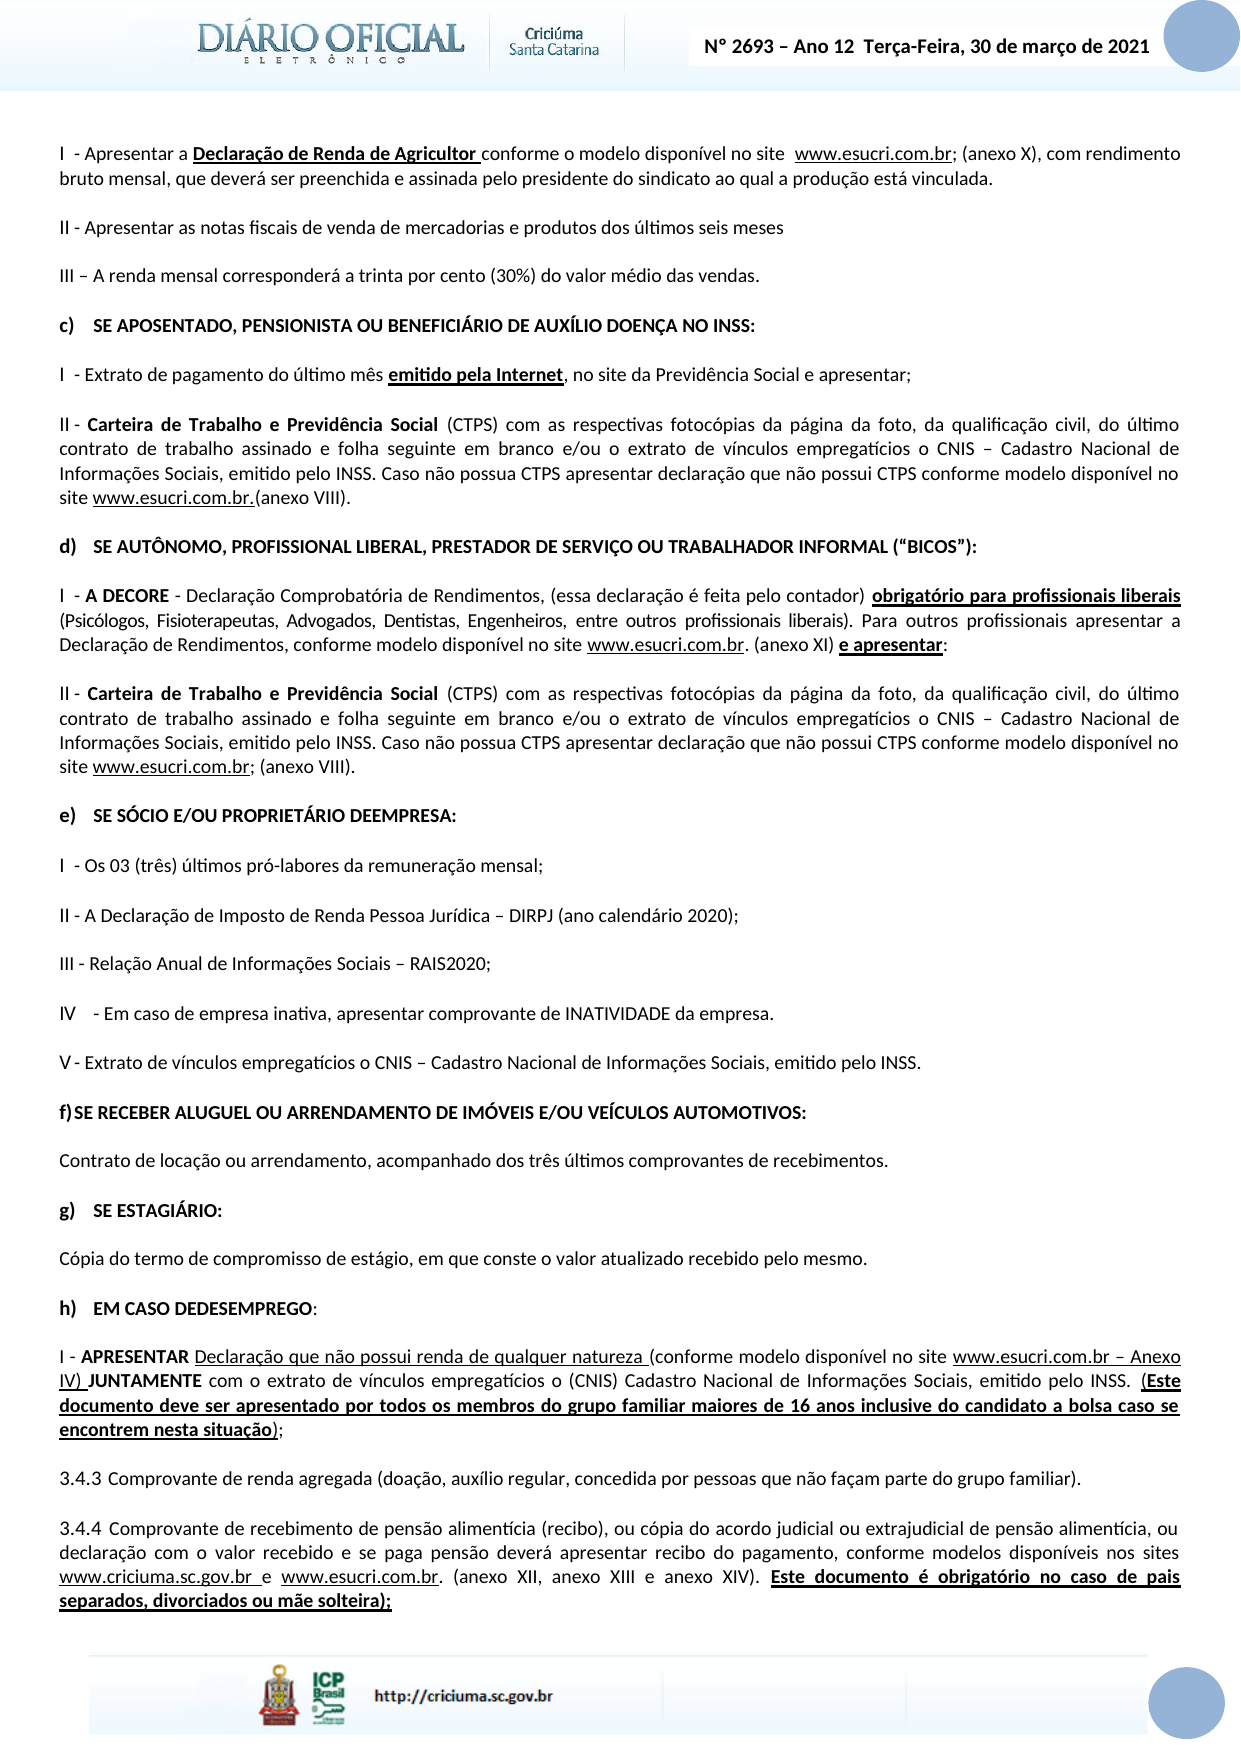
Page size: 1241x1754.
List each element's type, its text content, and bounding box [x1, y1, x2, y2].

list - Apresentar as notas fiscais de venda de mercadorias e produtos dos últimos seis meses [59, 214, 1181, 239]
text Contrato de locação ou arrendamento, acompanhado dos três últimos comprovantes de recebimentos. [59, 1148, 1181, 1173]
list - A Declaração de Imposto de Renda Pessoa Jurídica – DIRPJ (ano calendário 2020); [59, 902, 1181, 927]
list - A DECORE - Declaração Comprobatória de Rendimentos, (essa declaração é feita pelo contador) obrigatório para profissionais liberais (Psicólogos, Fisioterapeutas, Advogados, Dentistas, Engenheiros, entre outros profissionais liberais). Para outros profissionais apresentar a Declaração de Rendimentos, conforme modelo disponível no site www.esucri.com.br. (anexo XI) e apresentar: [59, 583, 1181, 656]
list - Extrato de vínculos empregatícios o CNIS – Cadastro Nacional de Informações Sociais, emitido pelo INSS. [59, 1049, 1181, 1075]
list SE APOSENTADO, PENSIONISTA OU BENEFICIÁRIO DE AUXÍLIO DOENÇA NO INSS: [59, 312, 1181, 337]
list Comprovante de renda agregada (doação, auxílio regular, concedida por pessoas que não façam parte do grupo familiar). [59, 1465, 1181, 1491]
list SE RECEBER ALUGUEL OU ARRENDAMENTO DE IMÓVEIS E/OU VEÍCULOS AUTOMOTIVOS: [59, 1099, 1181, 1124]
list - Apresentar a Declaração de Renda de Agricultor conforme o modelo disponível no site www.esucri.com.br; (anexo X), com rendimento bruto mensal, que deverá ser preenchida e assinada pelo presidente do sindicato ao qual a produção está vinculada. [59, 140, 1181, 190]
list - Em caso de empresa inativa, apresentar comprovante de INATIVIDADE da empresa. [59, 1000, 1181, 1025]
list SE ESTAGIÁRIO: [59, 1197, 1181, 1222]
list SE AUTÔNOMO, PROFISSIONAL LIBERAL, PRESTADOR DE SERVIÇO OU TRABALHADOR INFORMAL (“BICOS”): [59, 533, 1181, 558]
text Cópia do termo de compromisso de estágio, em que conste o valor atualizado recebido pelo mesmo. [59, 1246, 1181, 1271]
list - Extrato de pagamento do último mês emitido pela Internet, no site da Previdência Social e apresentar; [59, 361, 1181, 387]
list III - Relação Anual de Informações Sociais – RAIS2020; [59, 951, 1181, 976]
list EM CASO DEDESEMPREGO: [59, 1295, 1181, 1320]
list - Carteira de Trabalho e Previdência Social (CTPS) com as respectivas fotocópias da página da foto, da qualificação civil, do último contrato de trabalho assinado e folha seguinte em branco e/ou o extrato de vínculos empregatícios o CNIS – Cadastro Nacional de Informações Sociais, emitido pelo INSS. Caso não possua CTPS apresentar declaração que não possui CTPS conforme modelo disponível no site www.esucri.com.br.(anexo VIII). [59, 411, 1181, 509]
list III – A renda mensal corresponderá a trinta por cento (30%) do valor médio das vendas. [59, 263, 1181, 288]
list Comprovante de recebimento de pensão alimentícia (recibo), ou cópia do acordo judicial ou extrajudicial de pensão alimentícia, ou declaração com o valor recebido e se paga pensão deverá apresentar recibo do pagamento, conforme modelos disponíveis nos sites www.criciuma.sc.gov.br e www.esucri.com.br. (anexo XII, anexo XIII e anexo XIV). Este documento é obrigatório no caso de pais separados, divorciados ou mãe solteira); [59, 1515, 1181, 1613]
text I - APRESENTAR Declaração que não possui renda de qualquer natureza (conforme modelo disponível no site www.esucri.com.br – Anexo IV) JUNTAMENTE com o extrato de vínculos empregatícios o (CNIS) Cadastro Nacional de Informações Sociais, emitido pelo INSS. (Este documento deve ser apresentado por todos os membros do grupo familiar maiores de 16 anos inclusive do candidato a bolsa caso se encontrem nesta situação); [59, 1344, 1181, 1441]
list SE SÓCIO E/OU PROPRIETÁRIO DEEMPRESA: [59, 803, 1181, 828]
list - Os 03 (três) últimos pró-labores da remuneração mensal; [59, 852, 1181, 878]
list - Carteira de Trabalho e Previdência Social (CTPS) com as respectivas fotocópias da página da foto, da qualificação civil, do último contrato de trabalho assinado e folha seguinte em branco e/ou o extrato de vínculos empregatícios o CNIS – Cadastro Nacional de Informações Sociais, emitido pelo INSS. Caso não possua CTPS apresentar declaração que não possui CTPS conforme modelo disponível no site www.esucri.com.br; (anexo VIII). [59, 681, 1181, 778]
